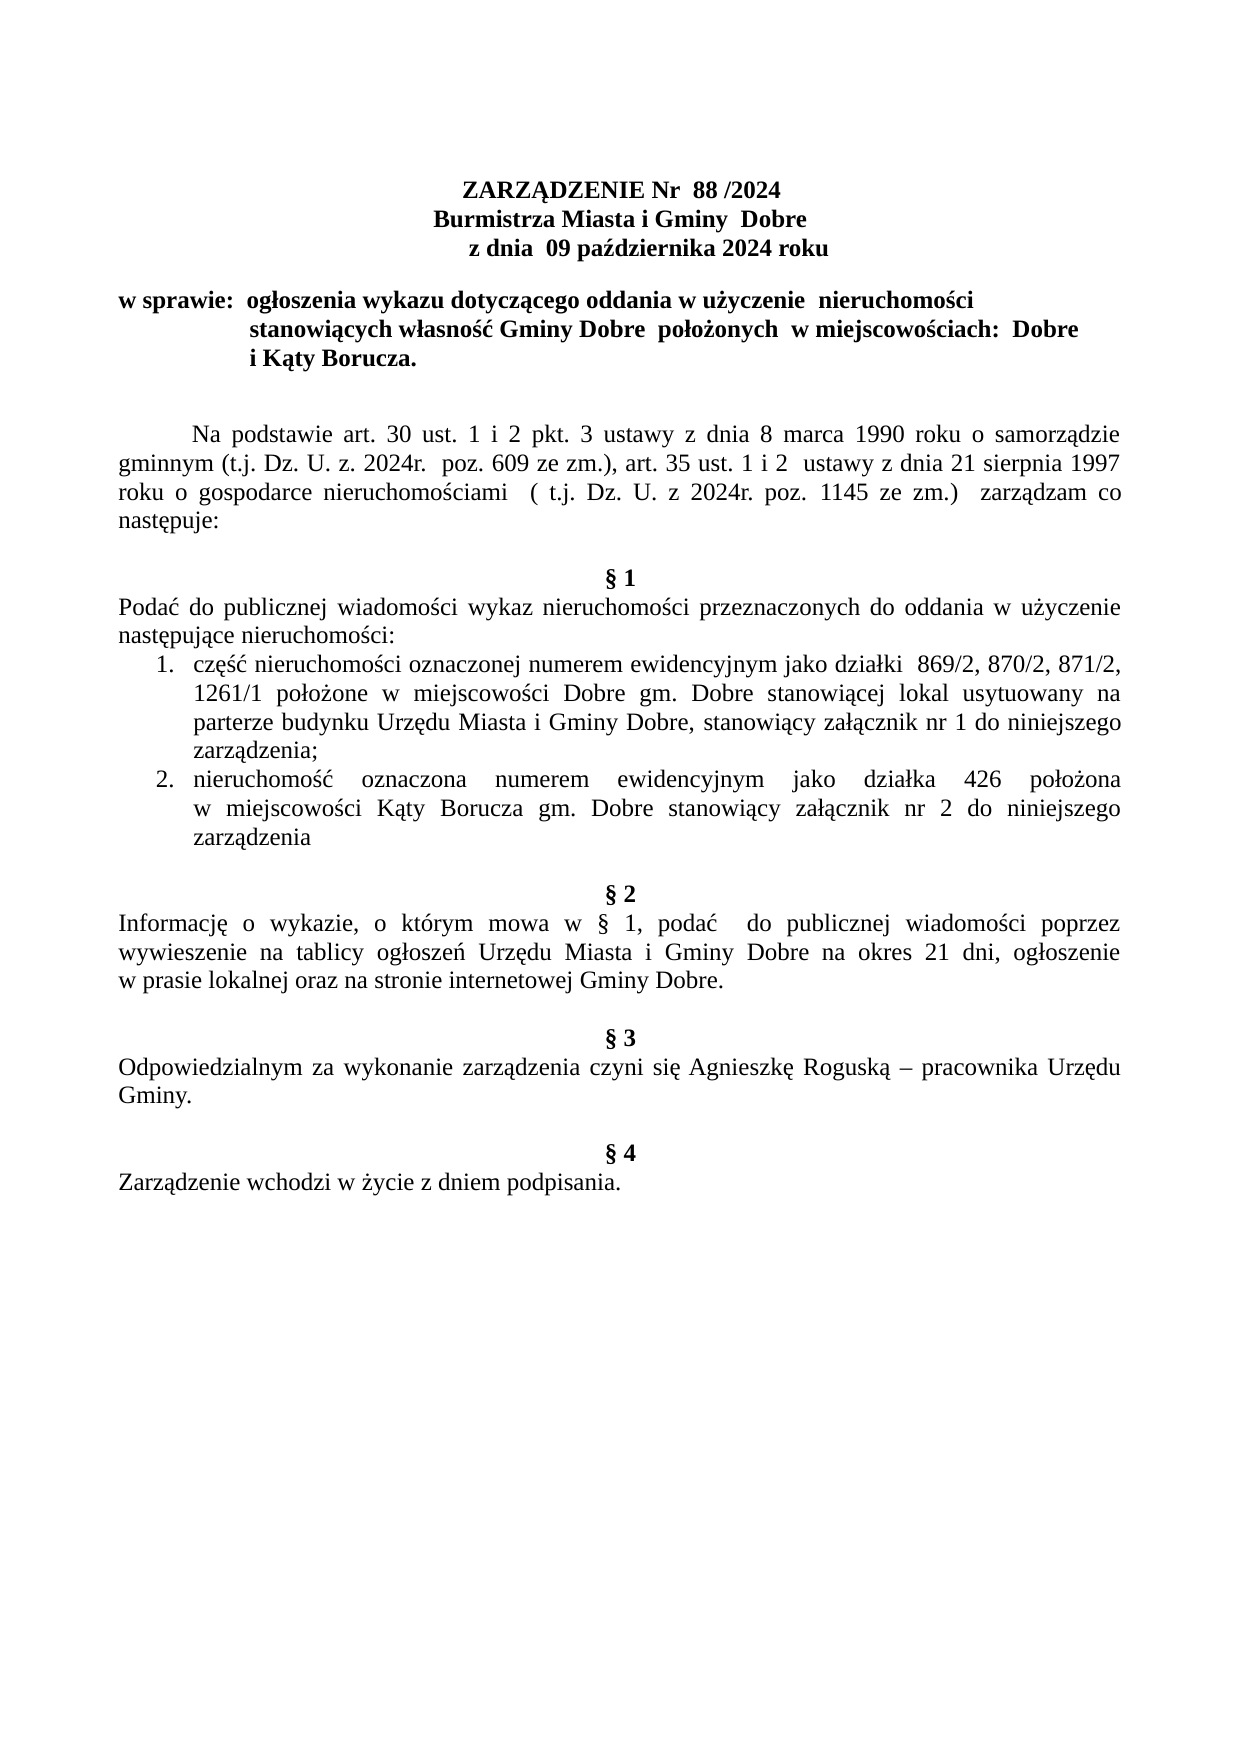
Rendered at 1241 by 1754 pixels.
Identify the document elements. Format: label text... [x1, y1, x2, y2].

text Zarządzenie wchodzi w życie z dniem podpisania. [118, 1167, 1122, 1195]
text Burmistrza Miasta i Gminy Dobre [118, 204, 1122, 233]
text Odpowiedzialnym za wykonanie zarządzenia czyni się Agnieszkę Roguską – pracownika Urzędu Gminy. [118, 1052, 1122, 1109]
text § 1 [118, 563, 1122, 592]
text stanowiących własność Gminy Dobre położonych w miejscowościach: Dobre [118, 314, 1122, 343]
text w sprawie: ogłoszenia wykazu dotyczącego oddania w użyczenie nieruchomości [118, 286, 1122, 314]
text Informację o wykazie, o którym mowa w § 1, podać do publicznej wiadomości poprzez wywieszenie na tablicy ogłoszeń Urzędu Miasta i Gminy Dobre na okres 21 dni, ogłoszenie w prasie lokalnej oraz na stronie internetowej Gminy Dobre. [118, 908, 1122, 994]
text § 2 [118, 879, 1122, 908]
text Na podstawie art. 30 ust. 1 i 2 pkt. 3 ustawy z dnia 8 marca 1990 roku o samorządzie gminnym (t.j. Dz. U. z. 2024r. poz. 609 ze zm.), art. 35 ust. 1 i 2 ustawy z dnia 21 sierpnia 1997 roku o gospodarce nieruchomościami ( t.j. Dz. U. z 2024r. poz. 1145 ze zm.) zarządzam co następuje: [118, 419, 1122, 534]
text i Kąty Borucza. [118, 343, 1122, 372]
list część nieruchomości oznaczonej numerem ewidencyjnym jako działki 869/2, 870/2, 871/2, 1261/1 położone w miejscowości Dobre gm. Dobre stanowiącej lokal usytuowany na parterze budynku Urzędu Miasta i Gminy Dobre, stanowiący załącznik nr 1 do niniejszego zarządzenia; [156, 649, 1122, 764]
text § 3 [118, 1023, 1122, 1052]
text Podać do publicznej wiadomości wykaz nieruchomości przeznaczonych do oddania w użyczenie następujące nieruchomości: [118, 592, 1122, 649]
text ZARZĄDZENIE Nr 88 /2024 [118, 176, 1122, 204]
text z dnia 09 października 2024 roku [118, 233, 1122, 262]
text § 4 [118, 1138, 1122, 1167]
list nieruchomość oznaczona numerem ewidencyjnym jako działka 426 położona w miejscowości Kąty Borucza gm. Dobre stanowiący załącznik nr 2 do niniejszego zarządzenia [156, 764, 1122, 850]
